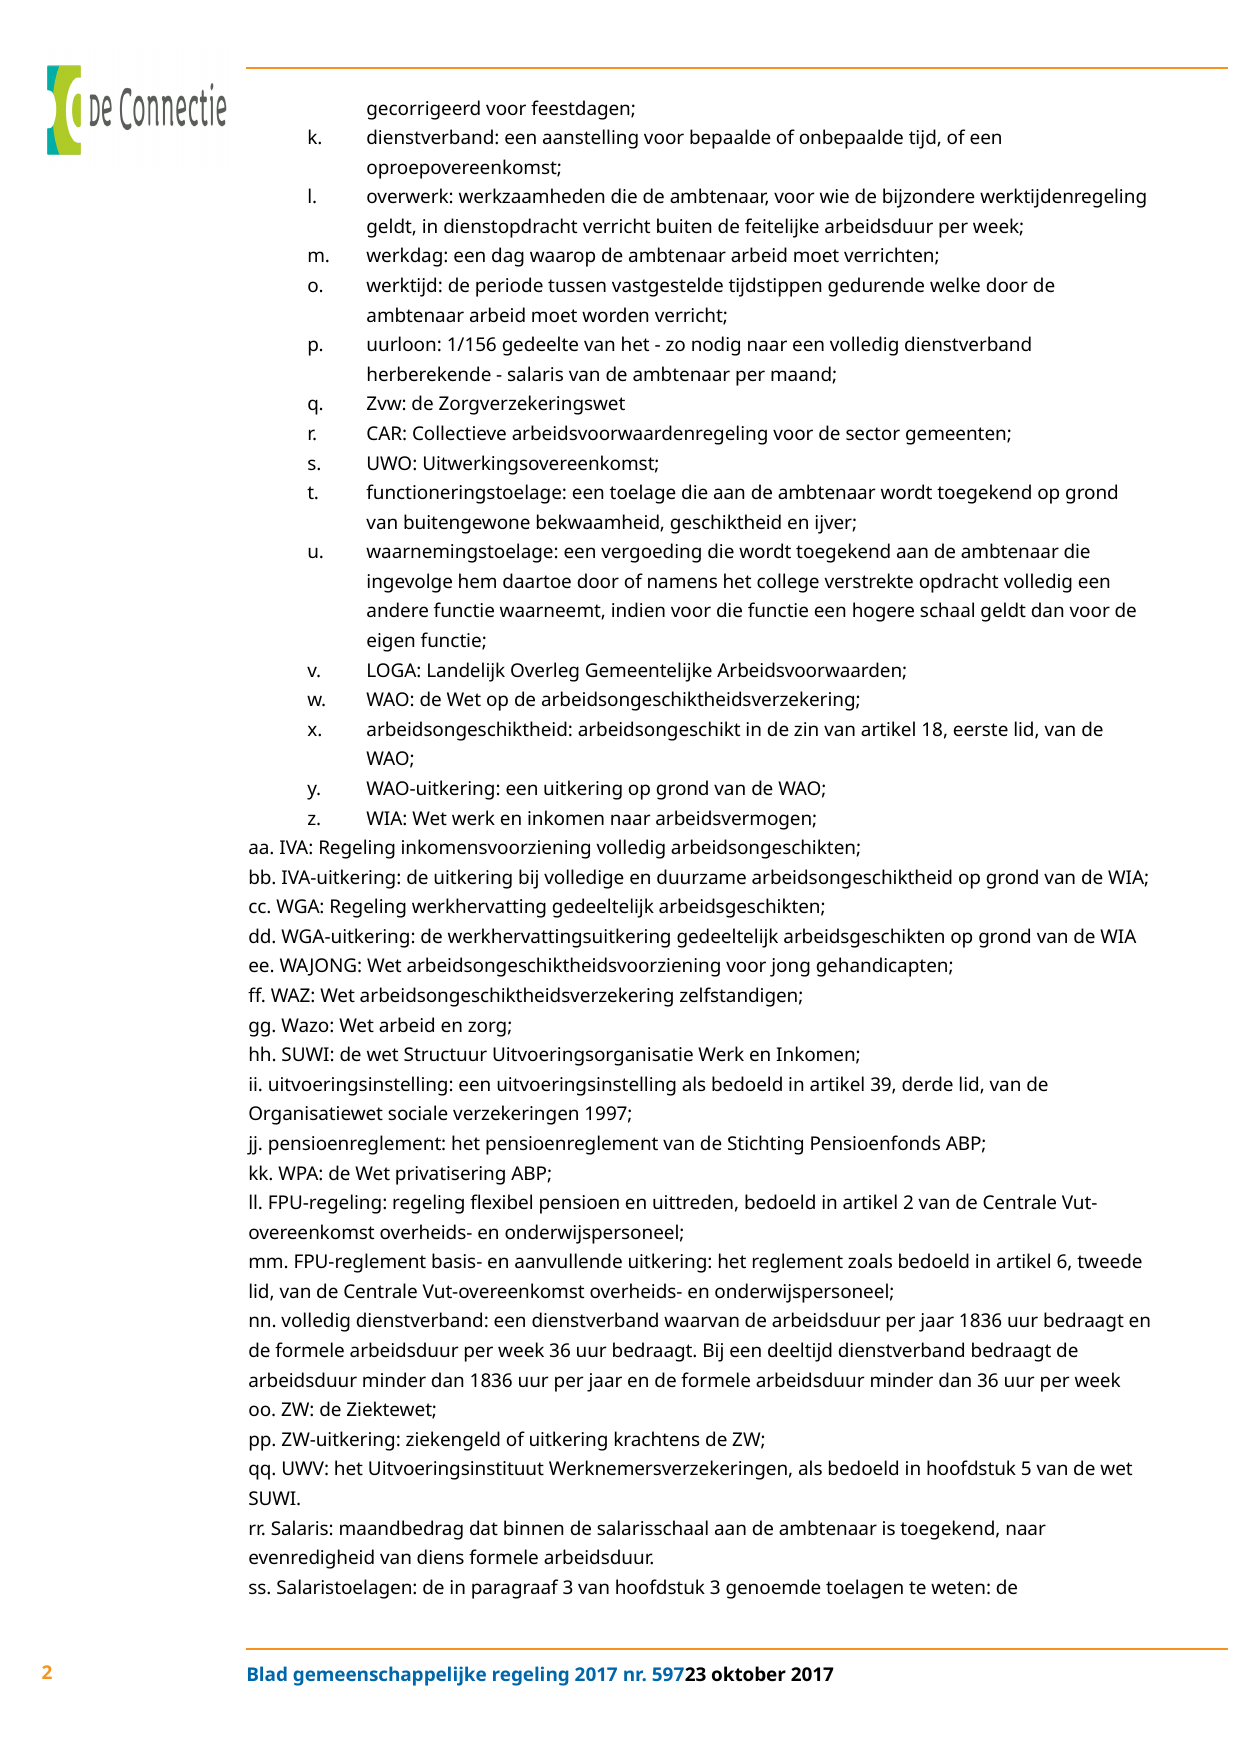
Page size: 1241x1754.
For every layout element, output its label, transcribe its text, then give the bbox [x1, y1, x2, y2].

text nn. volledig dienstverband: een dienstverband waarvan de arbeidsduur per jaar 1836 uur bedraagt en de formele arbeidsduur per week 36 uur bedraagt. Bij een deeltijd dienstverband bedraagt de arbeidsduur minder dan 1836 uur per jaar en de formele arbeidsduur minder dan 36 uur per week [248, 1308, 1152, 1393]
text dd. WGA-uitkering: de werkhervattingsuitkering gedeeltelijk arbeidsgeschikten op grond van de WIA [248, 923, 1152, 949]
text kk. WPA: de Wet privatisering ABP; [248, 1160, 1152, 1186]
text ss. Salaristoelagen: de in paragraaf 3 van hoofdstuk 3 genoemde toelagen te weten: de [248, 1574, 1152, 1600]
list CAR: Collectieve arbeidsvoorwaardenregeling voor de sector gemeenten; [307, 420, 1152, 446]
list Zvw: de Zorgverzekeringswet [307, 391, 1152, 416]
list dienstverband: een aanstelling voor bepaalde of onbepaalde tijd, of een oproepovereenkomst; [307, 124, 1152, 180]
list waarnemingstoelage: een vergoeding die wordt toegekend aan de ambtenaar die ingevolge hem daartoe door of namens het college verstrekte opdracht volledig een andere functie waarneemt, indien voor die functie een hogere schaal geldt dan voor de eigen functie; [307, 538, 1152, 653]
text pp. ZW-uitkering: ziekengeld of uitkering krachtens de ZW; [248, 1426, 1152, 1452]
text qq. UWV: het Uitvoeringsinstituut Werknemersverzekeringen, als bedoeld in hoofdstuk 5 van de wet SUWI. [248, 1456, 1152, 1511]
text rr. Salaris: maandbedrag dat binnen de salarisschaal aan de ambtenaar is toegekend, naar evenredigheid van diens formele arbeidsduur. [248, 1515, 1152, 1570]
text hh. SUWI: de wet Structuur Uitvoeringsorganisatie Werk en Inkomen; [248, 1041, 1152, 1067]
list arbeidsongeschiktheid: arbeidsongeschikt in de zin van artikel 18, eerste lid, van de WAO; [307, 716, 1152, 771]
text oo. ZW: de Ziektewet; [248, 1396, 1152, 1422]
picture [41, 47, 231, 172]
text aa. IVA: Regeling inkomensvoorziening volledig arbeidsongeschikten; [248, 834, 1152, 860]
text ff. WAZ: Wet arbeidsongeschiktheidsverzekering zelfstandigen; [248, 982, 1152, 1008]
list WAO-uitkering: een uitkering op grond van de WAO; [307, 775, 1152, 801]
list overwerk: werkzaamheden die de ambtenaar, voor wie de bijzondere werktijdenregeling geldt, in dienstopdracht verricht buiten de feitelijke arbeidsduur per week; [307, 183, 1152, 239]
text ll. FPU-regeling: regeling flexibel pensioen en uittreden, bedoeld in artikel 2 van de Centrale Vut-overeenkomst overheids- en onderwijspersoneel; [248, 1189, 1152, 1245]
text ee. WAJONG: Wet arbeidsongeschiktheidsvoorziening voor jong gehandicapten; [248, 953, 1152, 978]
text cc. WGA: Regeling werkhervatting gedeeltelijk arbeidsgeschikten; [248, 893, 1152, 919]
text gg. Wazo: Wet arbeid en zorg; [248, 1012, 1152, 1038]
list gecorrigeerd voor feestdagen; [307, 95, 1152, 121]
list werktijd: de periode tussen vastgestelde tijdstippen gedurende welke door de ambtenaar arbeid moet worden verricht; [307, 272, 1152, 328]
list WIA: Wet werk en inkomen naar arbeidsvermogen; [307, 805, 1152, 831]
list WAO: de Wet op de arbeidsongeschiktheidsverzekering; [307, 686, 1152, 712]
list UWO: Uitwerkingsovereenkomst; [307, 450, 1152, 476]
list werkdag: een dag waarop de ambtenaar arbeid moet verrichten; [307, 243, 1152, 268]
list uurloon: 1/156 gedeelte van het - zo nodig naar een volledig dienstverband herberekende - salaris van de ambtenaar per maand; [307, 331, 1152, 387]
text ii. uitvoeringsinstelling: een uitvoeringsinstelling als bedoeld in artikel 39, derde lid, van de Organisatiewet sociale verzekeringen 1997; [248, 1071, 1152, 1126]
list functioneringstoelage: een toelage die aan de ambtenaar wordt toegekend op grond van buitengewone bekwaamheid, geschiktheid en ijver; [307, 479, 1152, 535]
text mm. FPU-reglement basis- en aanvullende uitkering: het reglement zoals bedoeld in artikel 6, tweede lid, van de Centrale Vut-overeenkomst overheids- en onderwijspersoneel; [248, 1248, 1152, 1304]
text bb. IVA-uitkering: de uitkering bij volledige en duurzame arbeidsongeschiktheid op grond van de WIA; [248, 864, 1152, 890]
text jj. pensioenreglement: het pensioenreglement van de Stichting Pensioenfonds ABP; [248, 1130, 1152, 1156]
list LOGA: Landelijk Overleg Gemeentelijke Arbeidsvoorwaarden; [307, 657, 1152, 683]
